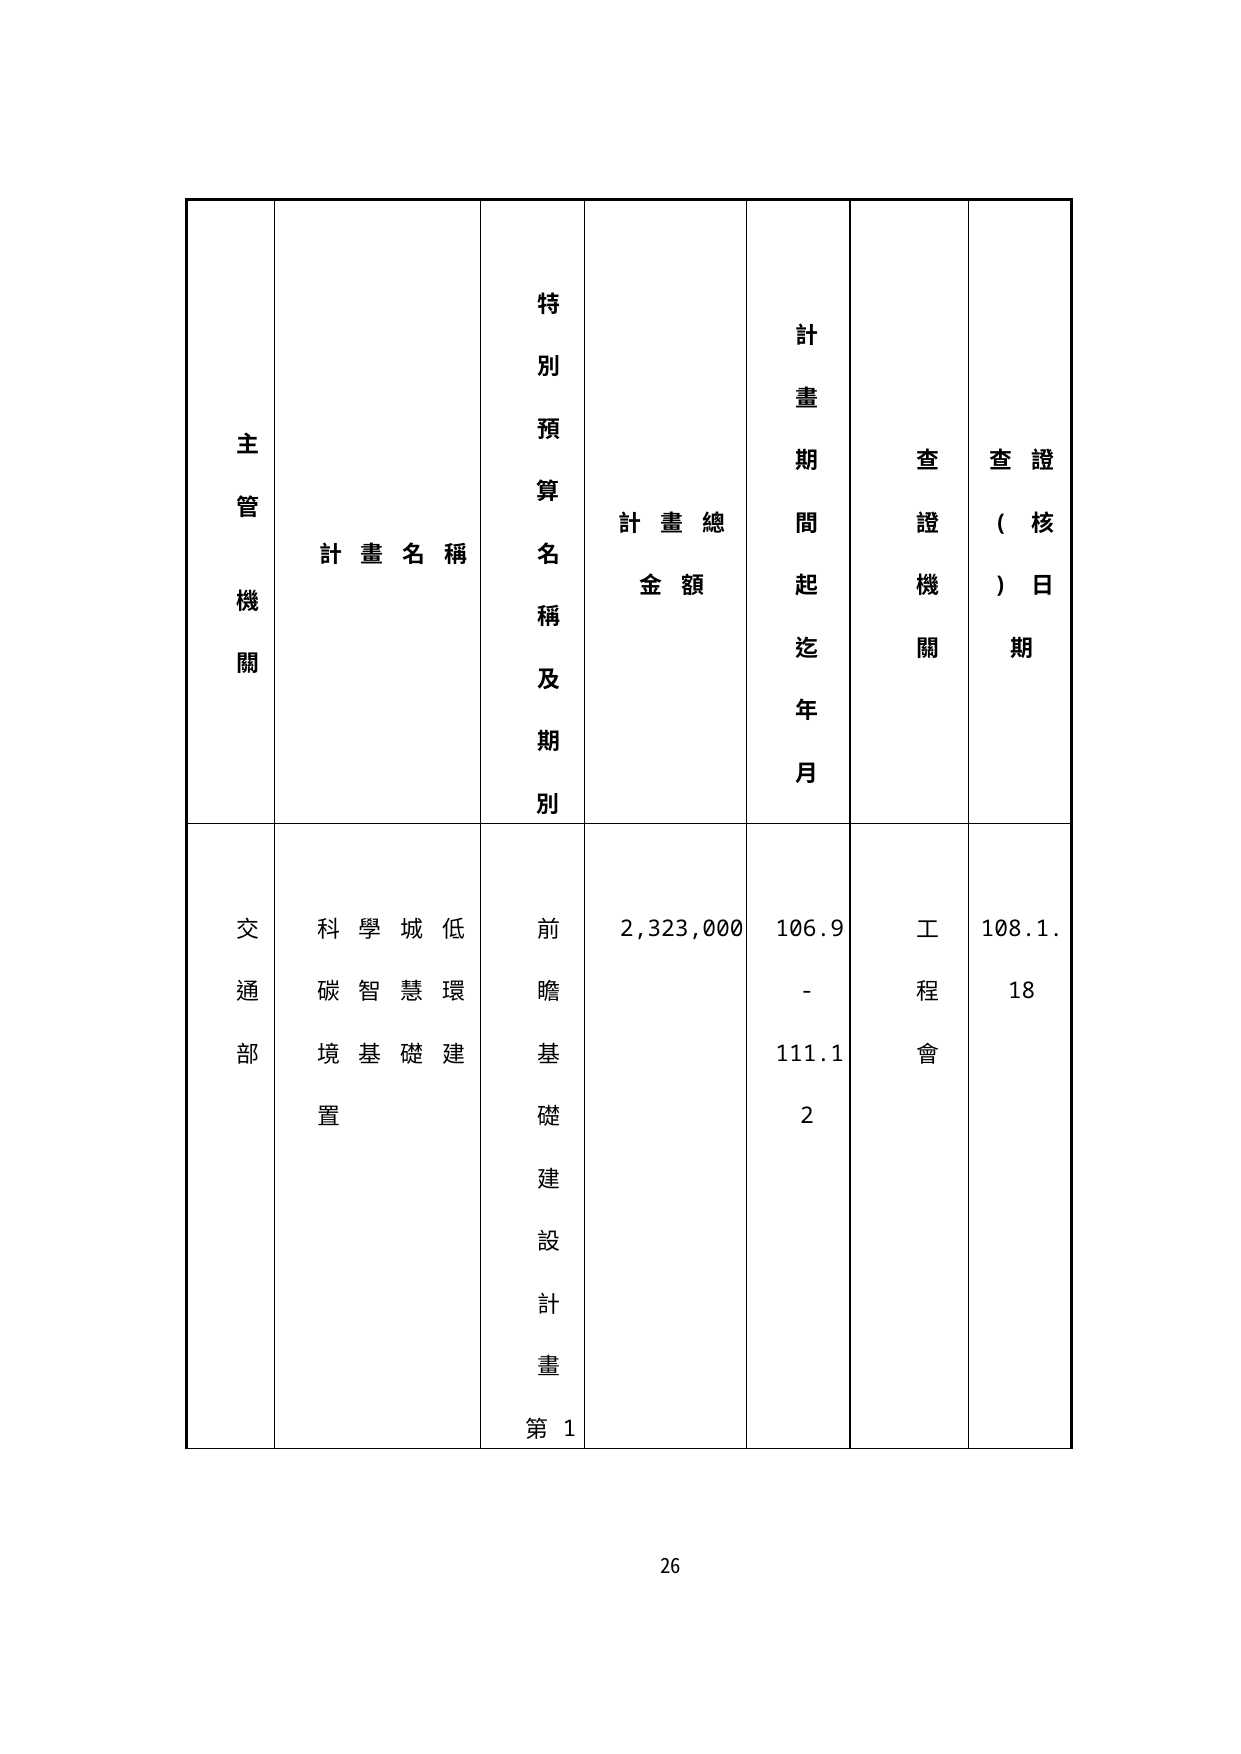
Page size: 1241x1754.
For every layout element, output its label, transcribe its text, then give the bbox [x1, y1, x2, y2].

table_header 查證機關 [851, 201, 968, 823]
table_header 主管 機關 [188, 201, 274, 823]
table_header 計畫總金額 [585, 201, 746, 823]
table_header 計畫名稱 [275, 201, 480, 823]
table_cell 科學城低碳智慧環境基礎建置 [275, 824, 480, 1448]
table_cell 前瞻基礎建設計畫第1 [481, 824, 584, 1448]
table_header 特別預算 名稱及期別 [481, 201, 584, 823]
table_header 查證(核)日期 [969, 201, 1070, 823]
table_cell 工程會 [851, 824, 968, 1448]
table_cell 交通部 [188, 824, 274, 1448]
table_cell 2,323,000 [585, 824, 746, 1448]
table_cell 106.9- 111.12 [747, 824, 849, 1448]
table_cell 108.1.18 [969, 824, 1070, 1448]
table_header 計畫期間起迄年月 [747, 201, 849, 823]
